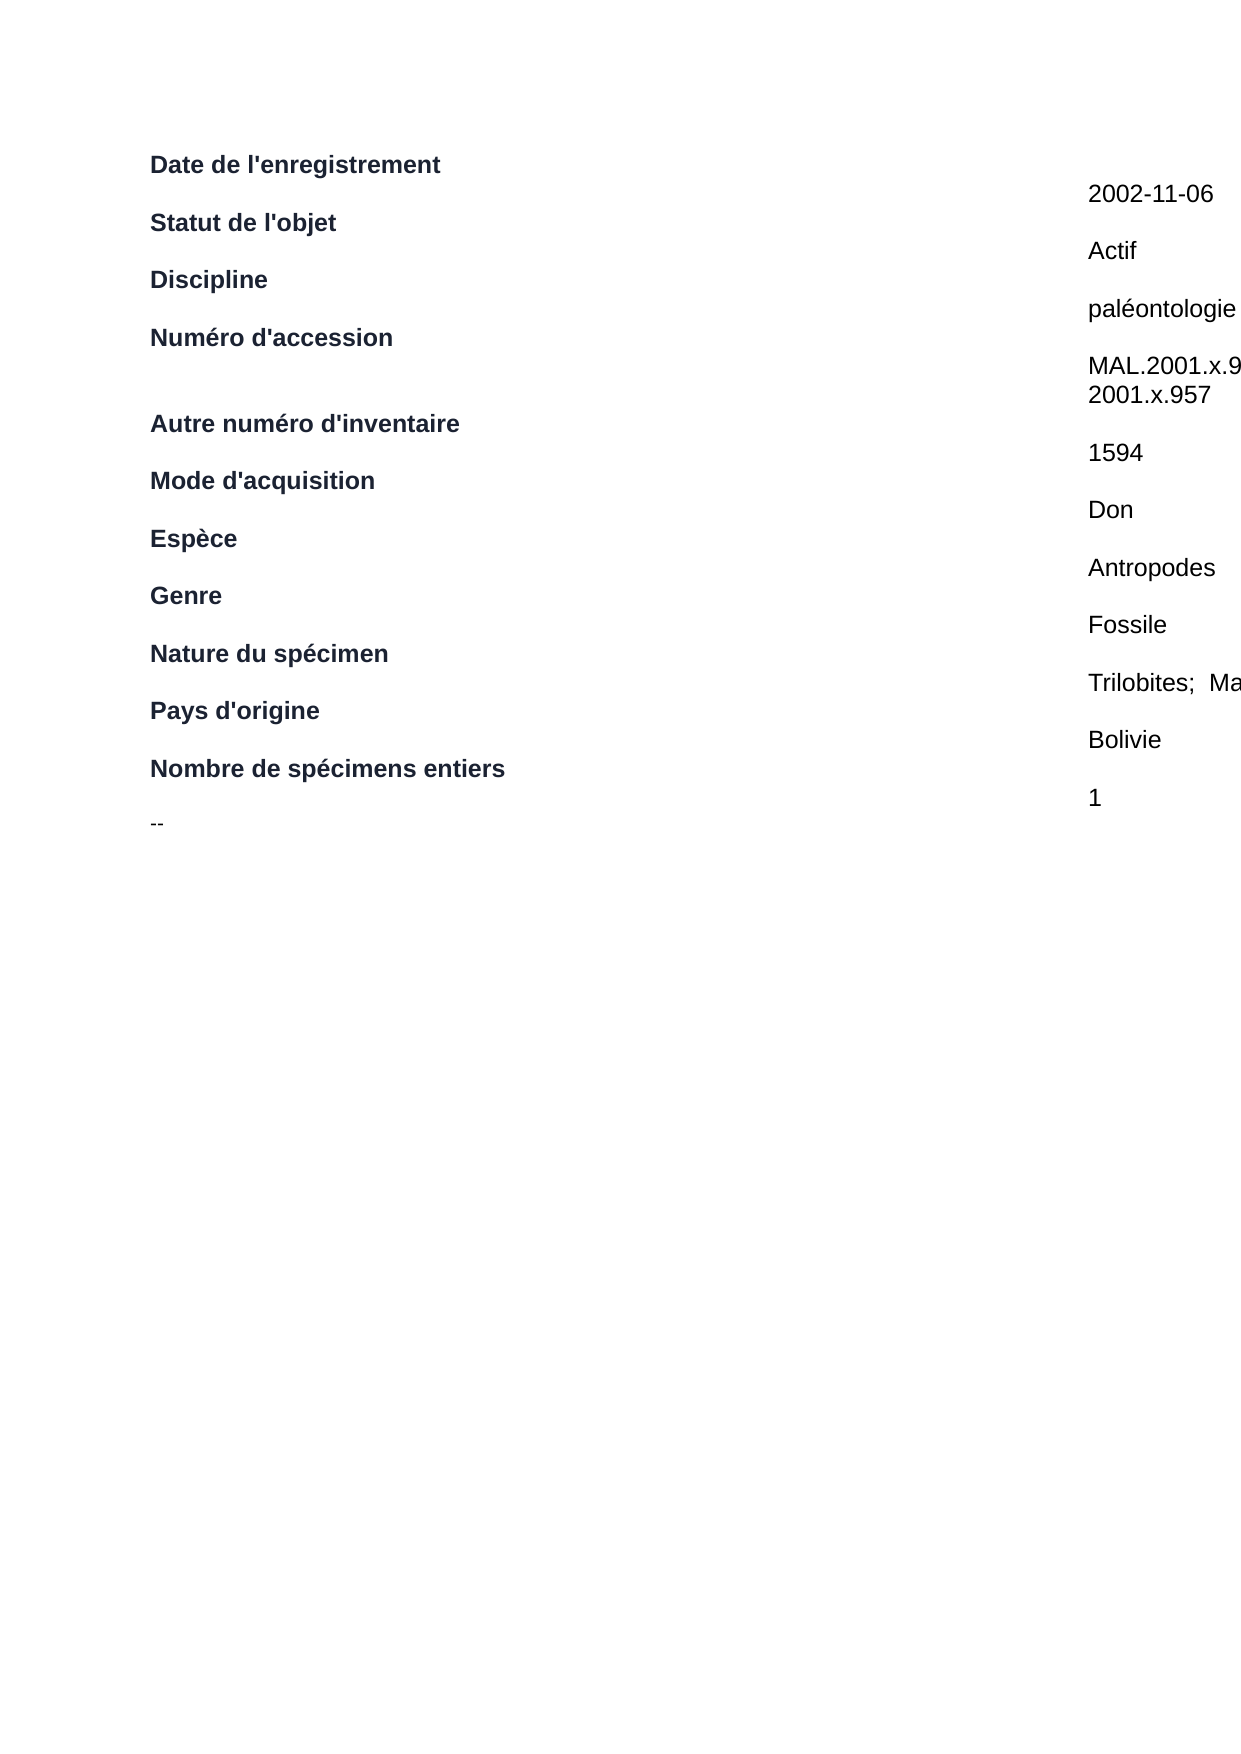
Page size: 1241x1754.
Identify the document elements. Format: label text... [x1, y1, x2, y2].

text 1 [1088, 782, 1240, 811]
text Discipline [150, 265, 1090, 294]
text Date de l'enregistrement [150, 150, 1090, 179]
text Don [1088, 495, 1240, 524]
text Trilobites; Massif; Opaque [1088, 667, 1240, 696]
text Bolivie [1088, 725, 1240, 754]
text Genre [150, 581, 1090, 610]
text Mode d'acquisition [150, 466, 1090, 495]
text Nombre de spécimens entiers [150, 754, 1090, 782]
text Numéro d'accession [150, 322, 1090, 351]
text paléontologie [1088, 294, 1240, 322]
text -- [150, 811, 1090, 835]
text Autre numéro d'inventaire [150, 409, 1090, 437]
text 2002-11-06 [1088, 179, 1240, 207]
text Actif [1088, 236, 1240, 265]
text Pays d'origine [150, 696, 1090, 725]
text Antropodes [1088, 552, 1240, 581]
text 1594 [1088, 437, 1240, 466]
text Fossile [1088, 610, 1240, 639]
text Nature du spécimen [150, 639, 1090, 667]
text MAL.2001.x.957 [1088, 351, 1240, 380]
text Espèce [150, 524, 1090, 552]
text Statut de l'objet [150, 207, 1090, 236]
text 2001.x.957 [1088, 380, 1240, 409]
